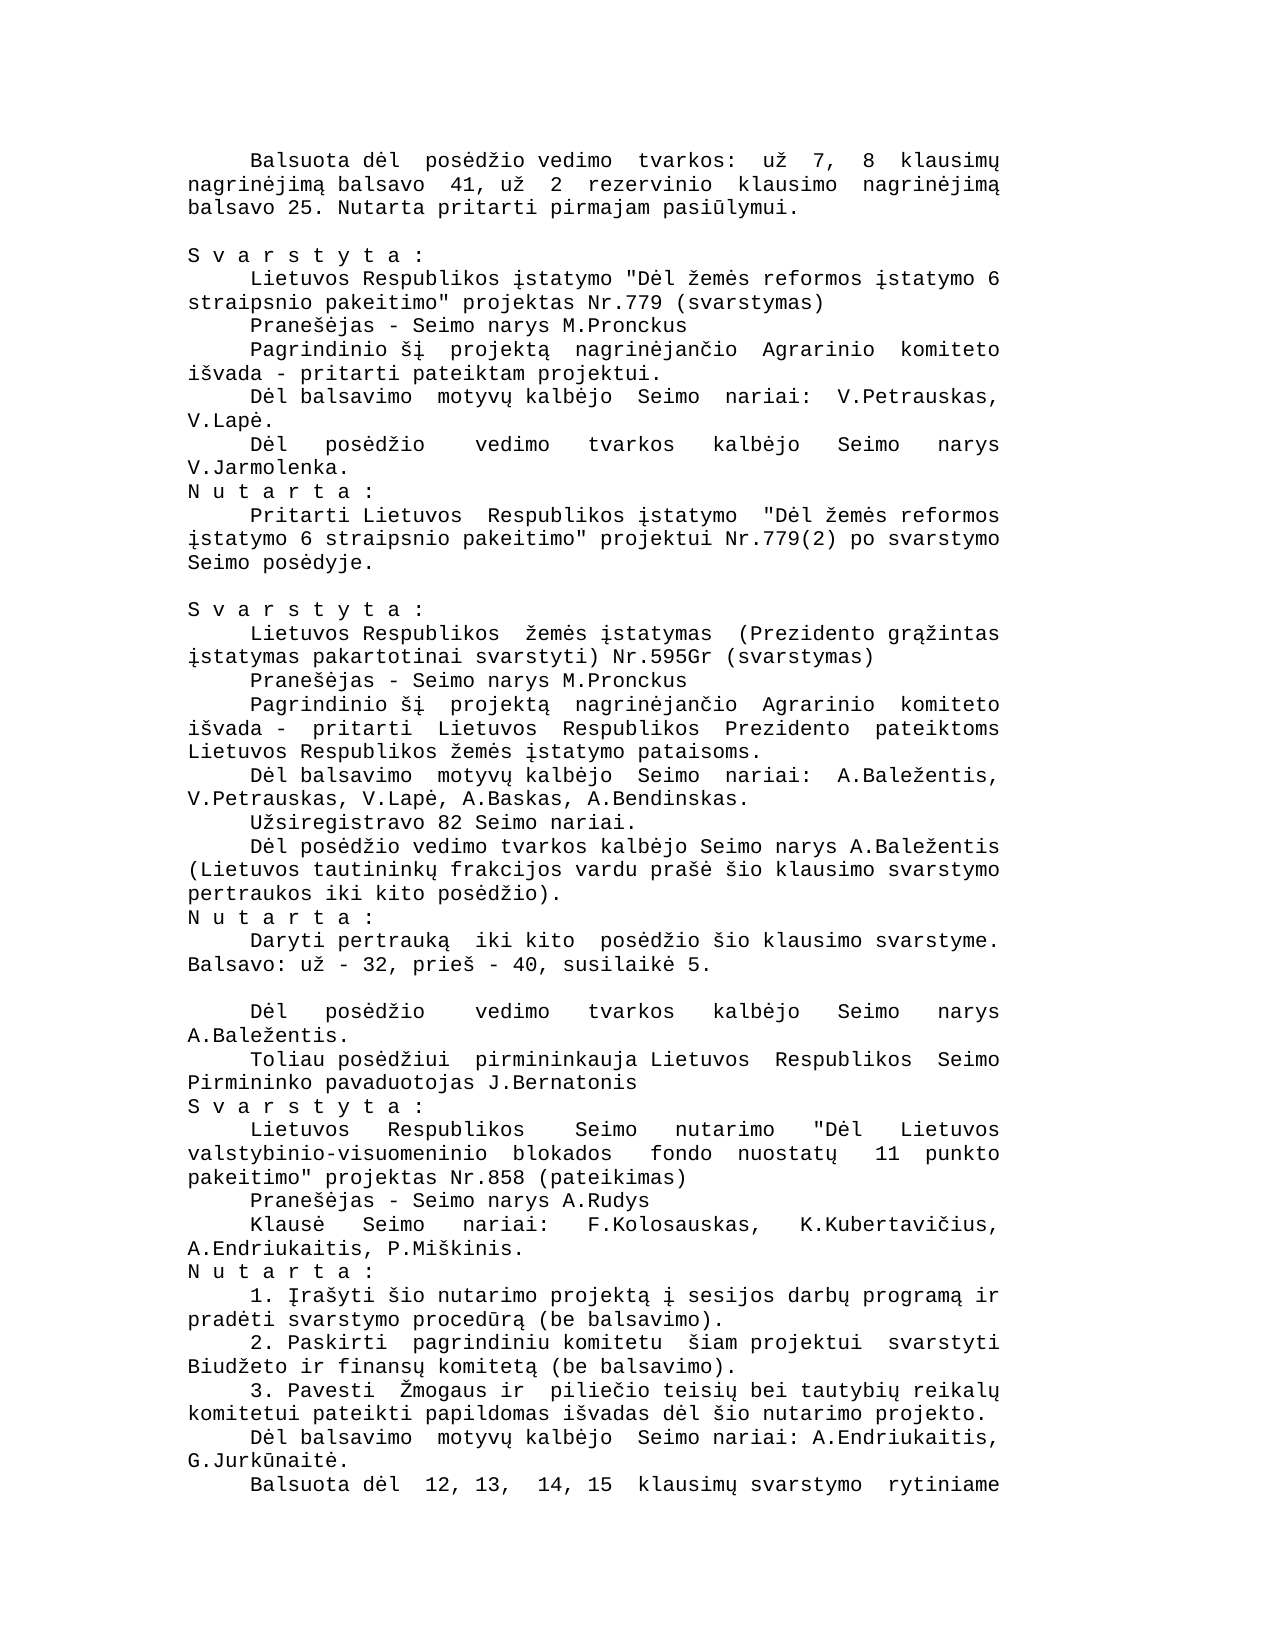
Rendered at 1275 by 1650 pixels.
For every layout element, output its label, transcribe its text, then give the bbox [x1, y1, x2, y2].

text Dėl balsavimo motyvų kalbėjo Seimo nariai: A.Baležentis, [187, 765, 1087, 788]
text Užsiregistravo 82 Seimo nariai. [187, 812, 1087, 836]
text Lietuvos Respublikos įstatymo "Dėl žemės reformos įstatymo 6 [187, 268, 1087, 292]
text komitetui pateikti papildomas išvadas dėl šio nutarimo projekto. [187, 1403, 1087, 1427]
text Dėl posėdžio vedimo tvarkos kalbėjo Seimo narys [187, 1001, 1087, 1025]
text Seimo posėdyje. [187, 552, 1087, 576]
text S v a r s t y t a : [187, 244, 1087, 268]
text Balsavo: už - 32, prieš - 40, susilaikė 5. [187, 954, 1087, 978]
text 2. Paskirti pagrindiniu komitetu šiam projektui svarstyti [187, 1332, 1087, 1356]
text įstatymas pakartotinai svarstyti) Nr.595Gr (svarstymas) [187, 647, 1087, 670]
text įstatymo 6 straipsnio pakeitimo" projektui Nr.779(2) po svarstymo [187, 528, 1087, 552]
text balsavo 25. Nutarta pritarti pirmajam pasiūlymui. [187, 197, 1087, 221]
text pakeitimo" projektas Nr.858 (pateikimas) [187, 1167, 1087, 1190]
text Pranešėjas - Seimo narys M.Pronckus [187, 316, 1087, 339]
text Dėl posėdžio vedimo tvarkos kalbėjo Seimo narys [187, 434, 1087, 457]
text Biudžeto ir finansų komitetą (be balsavimo). [187, 1356, 1087, 1379]
text Pranešėjas - Seimo narys A.Rudys [187, 1190, 1087, 1214]
text pradėti svarstymo procedūrą (be balsavimo). [187, 1309, 1087, 1332]
text V.Petrauskas, V.Lapė, A.Baskas, A.Bendinskas. [187, 788, 1087, 812]
text nagrinėjimą balsavo 41, už 2 rezervinio klausimo nagrinėjimą [187, 174, 1087, 197]
text Daryti pertrauką iki kito posėdžio šio klausimo svarstyme. [187, 930, 1087, 954]
text N u t a r t a : [187, 481, 1087, 505]
text V.Lapė. [187, 410, 1087, 434]
text N u t a r t a : [187, 907, 1087, 930]
text pertraukos iki kito posėdžio). [187, 883, 1087, 907]
text išvada - pritarti pateiktam projektui. [187, 363, 1087, 386]
text straipsnio pakeitimo" projektas Nr.779 (svarstymas) [187, 292, 1087, 316]
text išvada - pritarti Lietuvos Respublikos Prezidento pateiktoms [187, 717, 1087, 741]
text 3. Pavesti Žmogaus ir piliečio teisių bei tautybių reikalų [187, 1379, 1087, 1403]
text G.Jurkūnaitė. [187, 1451, 1087, 1474]
text Pagrindinio šį projektą nagrinėjančio Agrarinio komiteto [187, 339, 1087, 363]
text Toliau posėdžiui pirmininkauja Lietuvos Respublikos Seimo [187, 1048, 1087, 1072]
text Klausė Seimo nariai: F.Kolosauskas, K.Kubertavičius, [187, 1214, 1087, 1238]
text A.Endriukaitis, P.Miškinis. [187, 1238, 1087, 1261]
text Lietuvos Respublikos žemės įstatymo pataisoms. [187, 741, 1087, 765]
text V.Jarmolenka. [187, 457, 1087, 481]
text Dėl balsavimo motyvų kalbėjo Seimo nariai: A.Endriukaitis, [187, 1427, 1087, 1451]
text Balsuota dėl 12, 13, 14, 15 klausimų svarstymo rytiniame [187, 1474, 1087, 1498]
text 1. Įrašyti šio nutarimo projektą į sesijos darbų programą ir [187, 1285, 1087, 1309]
text Pritarti Lietuvos Respublikos įstatymo "Dėl žemės reformos [187, 505, 1087, 528]
text Lietuvos Respublikos Seimo nutarimo "Dėl Lietuvos [187, 1119, 1087, 1143]
text Pranešėjas - Seimo narys M.Pronckus [187, 670, 1087, 694]
text A.Baležentis. [187, 1025, 1087, 1048]
text N u t a r t a : [187, 1261, 1087, 1285]
text Pagrindinio šį projektą nagrinėjančio Agrarinio komiteto [187, 694, 1087, 717]
text Balsuota dėl posėdžio vedimo tvarkos: už 7, 8 klausimų [187, 150, 1087, 174]
text valstybinio-visuomeninio blokados fondo nuostatų 11 punkto [187, 1143, 1087, 1167]
text S v a r s t y t a : [187, 599, 1087, 623]
text Dėl posėdžio vedimo tvarkos kalbėjo Seimo narys A.Baležentis [187, 836, 1087, 859]
text Pirmininko pavaduotojas J.Bernatonis [187, 1072, 1087, 1096]
text S v a r s t y t a : [187, 1096, 1087, 1119]
text Dėl balsavimo motyvų kalbėjo Seimo nariai: V.Petrauskas, [187, 386, 1087, 410]
text Lietuvos Respublikos žemės įstatymas (Prezidento grąžintas [187, 623, 1087, 647]
text (Lietuvos tautininkų frakcijos vardu prašė šio klausimo svarstymo [187, 859, 1087, 883]
